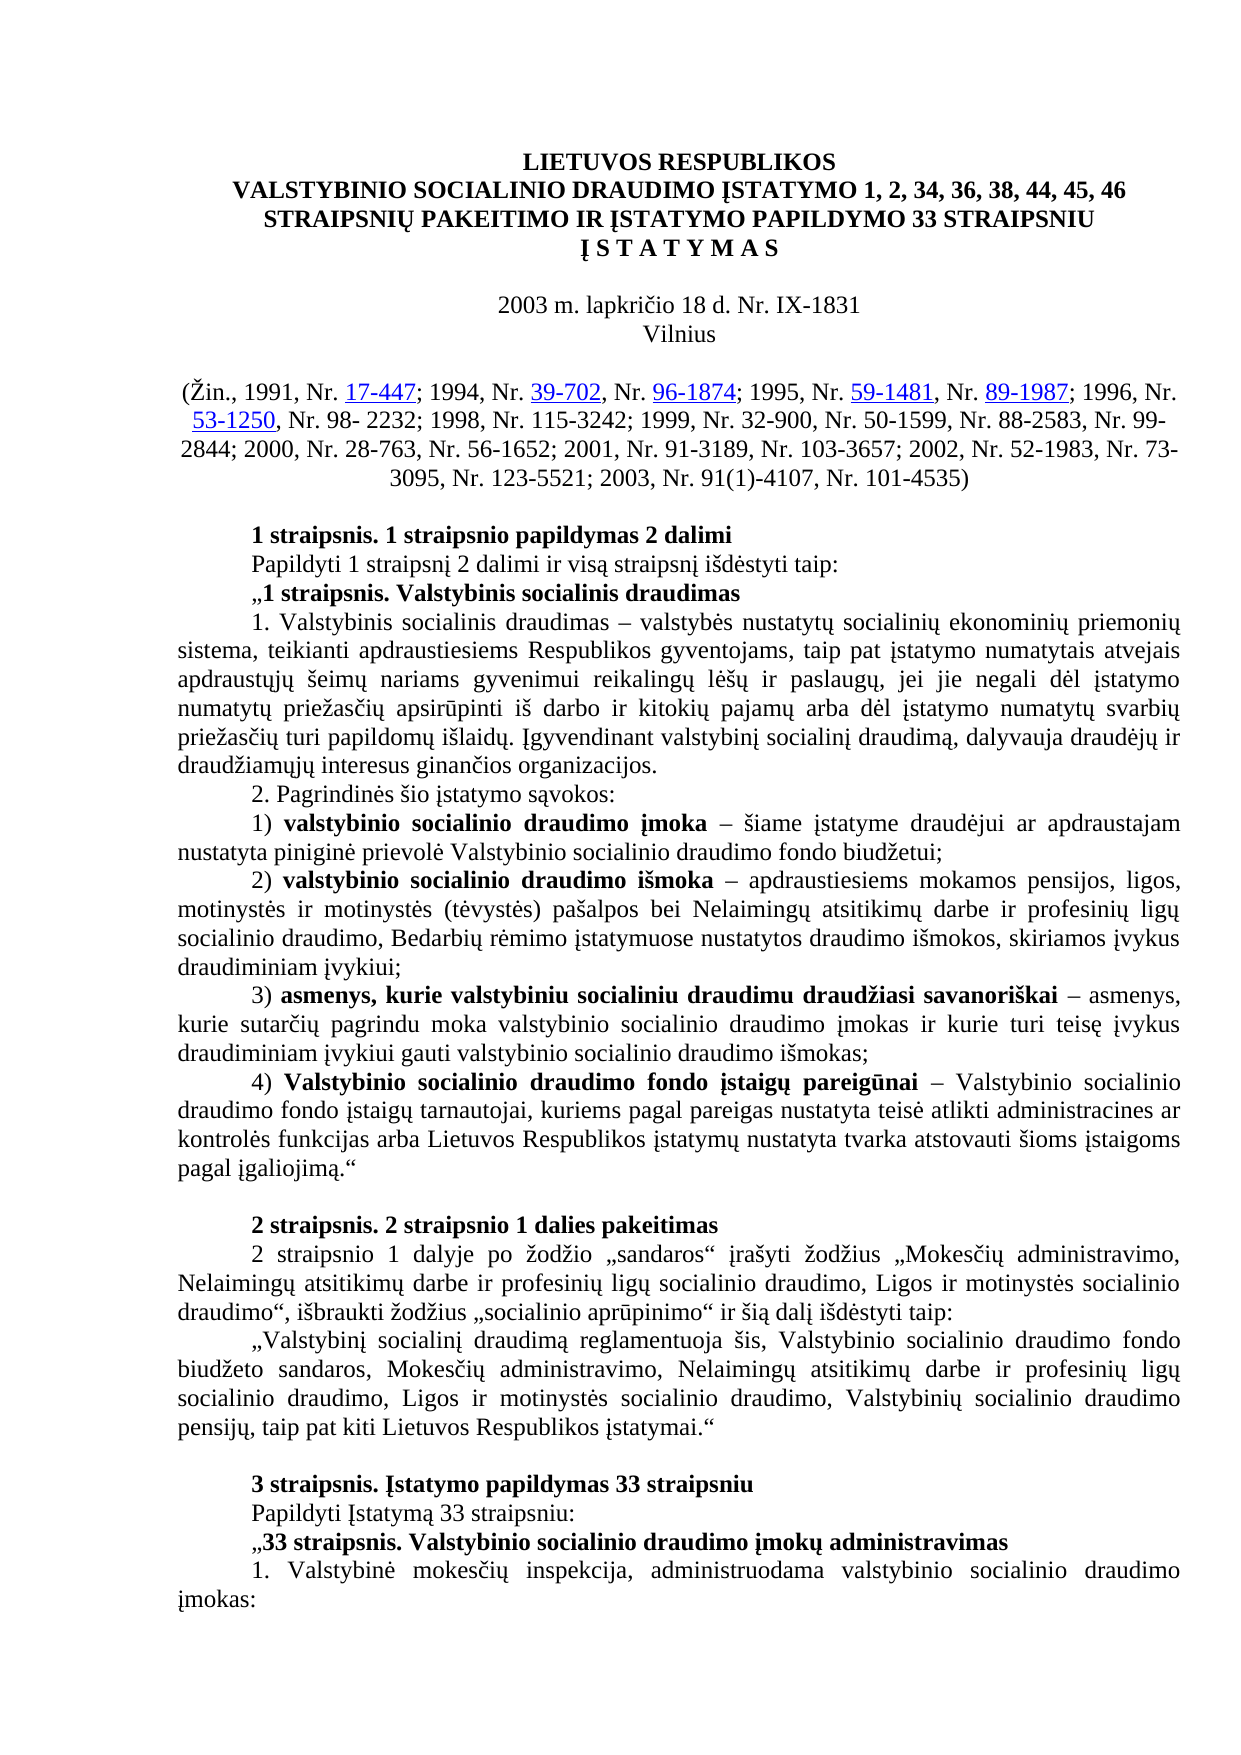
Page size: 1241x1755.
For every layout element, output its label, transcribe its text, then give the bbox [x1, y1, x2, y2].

text „Valstybinį socialinį draudimą reglamentuoja šis, Valstybinio socialinio draudimo fondo biudžeto sandaros, Mokesčių administravimo, Nelaimingų atsitikimų darbe ir profesinių ligų socialinio draudimo, Ligos ir motinystės socialinio draudimo, Valstybinių socialinio draudimo pensijų, taip pat kiti Lietuvos Respublikos įstatymai.“ [177, 1326, 1181, 1441]
text Papildyti 1 straipsnį 2 dalimi ir visą straipsnį išdėstyti taip: [177, 549, 1181, 578]
text LIETUVOS RESPUBLIKOS [177, 147, 1181, 176]
text 1. Valstybinis socialinis draudimas – valstybės nustatytų socialinių ekonominių priemonių sistema, teikianti apdraustiesiems Respublikos gyventojams, taip pat įstatymo numatytais atvejais apdraustųjų šeimų nariams gyvenimui reikalingų lėšų ir paslaugų, jei jie negali dėl įstatymo numatytų priežasčių apsirūpinti iš darbo ir kitokių pajamų arba dėl įstatymo numatytų svarbių priežasčių turi papildomų išlaidų. Įgyvendinant valstybinį socialinį draudimą, dalyvauja draudėjų ir draudžiamųjų interesus ginančios organizacijos. [177, 607, 1181, 779]
text (Žin., 1991, Nr. 17-447; 1994, Nr. 39-702, Nr. 96-1874; 1995, Nr. 59-1481, Nr. 89-1987; 1996, Nr. 53-1250, Nr. 98- 2232; 1998, Nr. 115-3242; 1999, Nr. 32-900, Nr. 50-1599, Nr. 88-2583, Nr. 99-2844; 2000, Nr. 28-763, Nr. 56-1652; 2001, Nr. 91-3189, Nr. 103-3657; 2002, Nr. 52-1983, Nr. 73-3095, Nr. 123-5521; 2003, Nr. 91(1)-4107, Nr. 101-4535) [177, 377, 1181, 492]
text 2 straipsnis. 2 straipsnio 1 dalies pakeitimas [177, 1211, 1181, 1239]
text Vilnius [177, 319, 1181, 348]
text „33 straipsnis. Valstybinio socialinio draudimo įmokų administravimas [177, 1527, 1181, 1556]
text 1 straipsnis. 1 straipsnio papildymas 2 dalimi [177, 521, 1181, 549]
text 2) valstybinio socialinio draudimo išmoka – apdraustiesiems mokamos pensijos, ligos, motinystės ir motinystės (tėvystės) pašalpos bei Nelaimingų atsitikimų darbe ir profesinių ligų socialinio draudimo, Bedarbių rėmimo įstatymuose nustatytos draudimo išmokos, skiriamos įvykus draudiminiam įvykiui; [177, 866, 1181, 981]
text Papildyti Įstatymą 33 straipsniu: [177, 1498, 1181, 1527]
text 2003 m. lapkričio 18 d. Nr. IX-1831 [177, 291, 1181, 319]
text 1) valstybinio socialinio draudimo įmoka – šiame įstatyme draudėjui ar apdraustajam nustatyta piniginė prievolė Valstybinio socialinio draudimo fondo biudžetui; [177, 808, 1181, 866]
text 2 straipsnio 1 dalyje po žodžio „sandaros“ įrašyti žodžius „Mokesčių administravimo, Nelaimingų atsitikimų darbe ir profesinių ligų socialinio draudimo, Ligos ir motinystės socialinio draudimo“, išbraukti žodžius „socialinio aprūpinimo“ ir šią dalį išdėstyti taip: [177, 1239, 1181, 1326]
text VALSTYBINIO SOCIALINIO DRAUDIMO ĮSTATYMO 1, 2, 34, 36, 38, 44, 45, 46 STRAIPSNIŲ PAKEITIMO IR ĮSTATYMO PAPILDYMO 33 STRAIPSNIU [177, 176, 1181, 233]
text 3 straipsnis. Įstatymo papildymas 33 straipsniu [177, 1469, 1181, 1498]
text Į S T A T Y M A S [177, 233, 1181, 262]
text 3) asmenys, kurie valstybiniu socialiniu draudimu draudžiasi savanoriškai – asmenys, kurie sutarčių pagrindu moka valstybinio socialinio draudimo įmokas ir kurie turi teisę įvykus draudiminiam įvykiui gauti valstybinio socialinio draudimo išmokas; [177, 981, 1181, 1067]
text „1 straipsnis. Valstybinis socialinis draudimas [177, 578, 1181, 607]
text 1. Valstybinė mokesčių inspekcija, administruodama valstybinio socialinio draudimo įmokas: [177, 1556, 1181, 1613]
text 4) Valstybinio socialinio draudimo fondo įstaigų pareigūnai – Valstybinio socialinio draudimo fondo įstaigų tarnautojai, kuriems pagal pareigas nustatyta teisė atlikti administracines ar kontrolės funkcijas arba Lietuvos Respublikos įstatymų nustatyta tvarka atstovauti šioms įstaigoms pagal įgaliojimą.“ [177, 1067, 1181, 1182]
text 2. Pagrindinės šio įstatymo sąvokos: [177, 779, 1181, 808]
